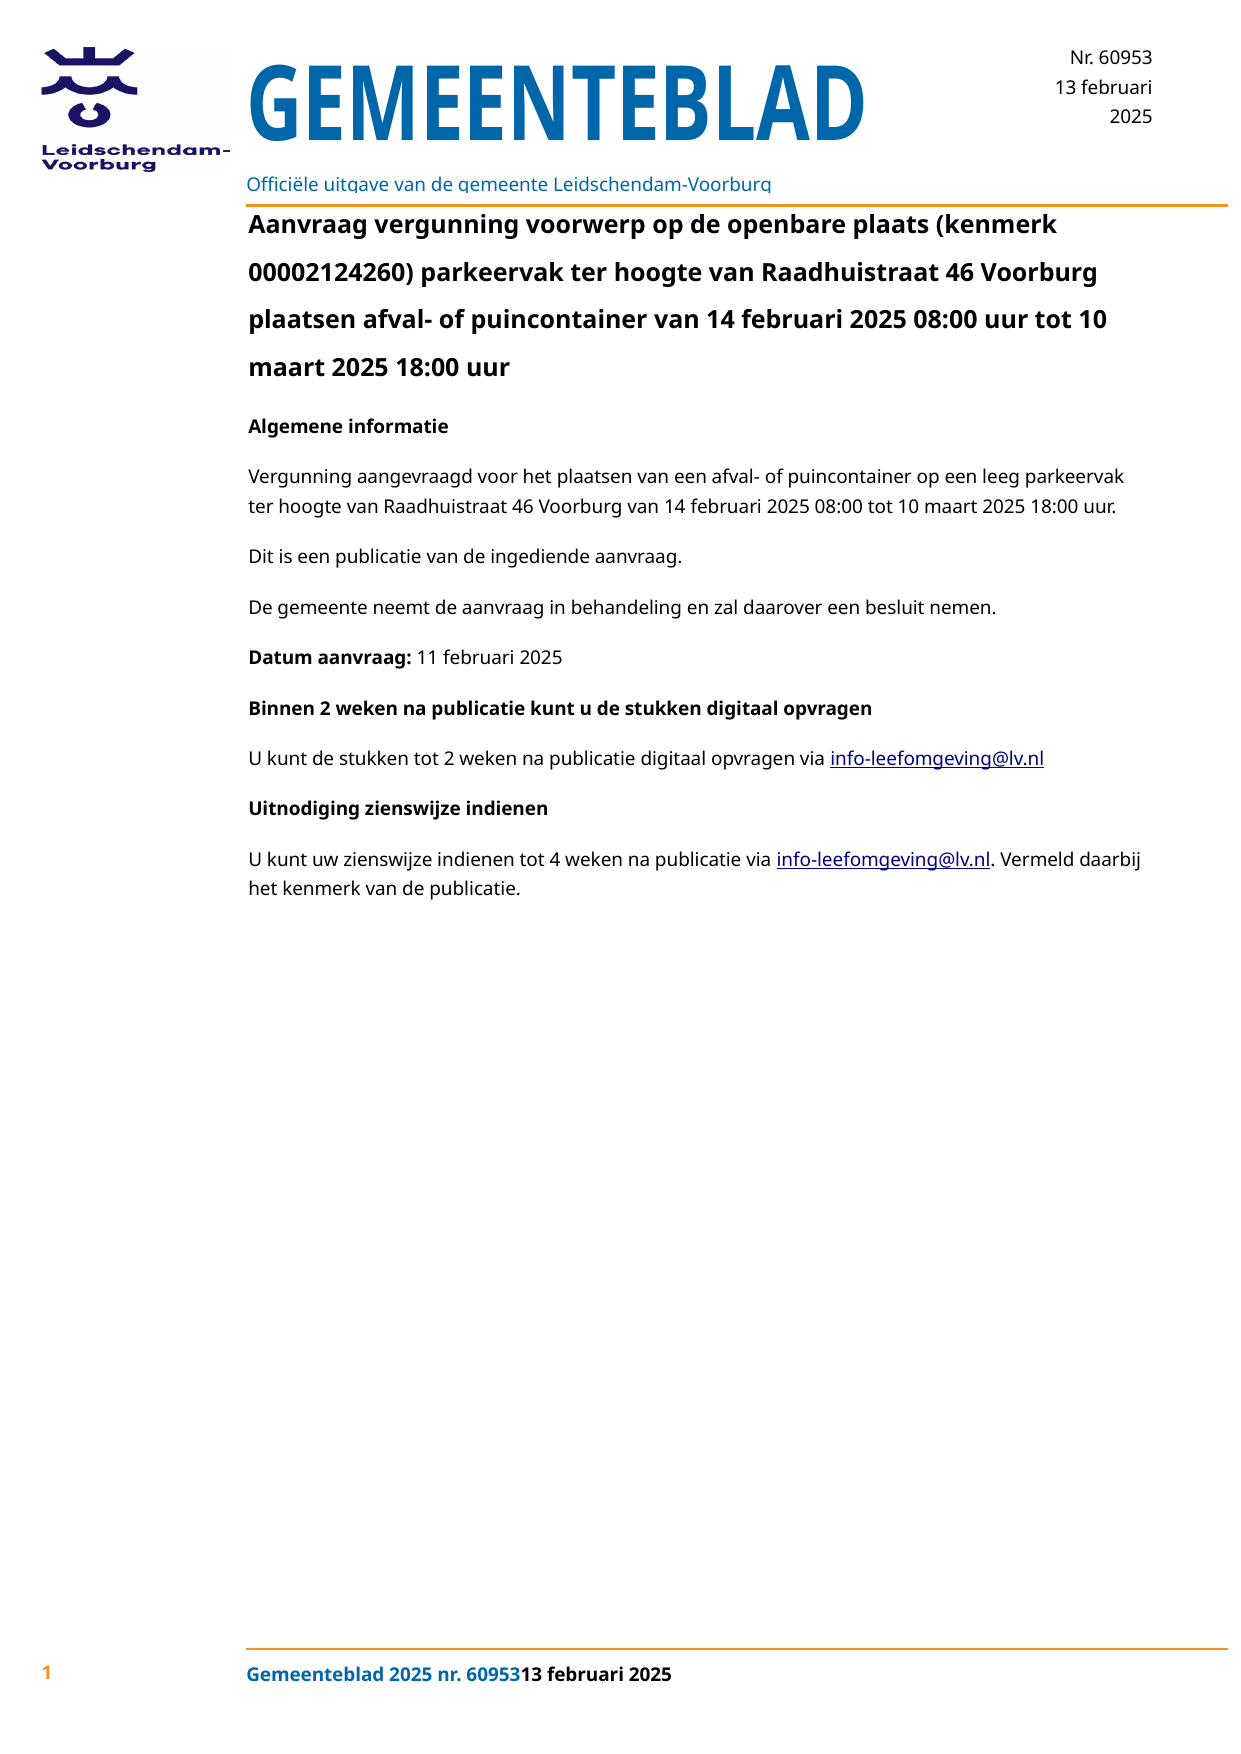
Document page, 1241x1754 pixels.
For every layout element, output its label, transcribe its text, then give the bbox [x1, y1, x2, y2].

text Uitnodiging zienswijze indienen [248, 796, 1152, 821]
text Datum aanvraag: 11 februari 2025 [248, 644, 1152, 670]
text U kunt uw zienswijze indienen tot 4 weken na publicatie via info-leefomgeving@lv.nl. Vermeld daarbij het kenmerk van de publicatie. [248, 846, 1152, 901]
text De gemeente neemt de aanvraag in behandeling en zal daarover een besluit nemen. [248, 594, 1152, 620]
picture [41, 47, 231, 172]
text Dit is een publicatie van de ingediende aanvraag. [248, 543, 1152, 569]
text Vergunning aangevraagd voor het plaatsen van een afval- of puincontainer op een leeg parkeervak ter hoogte van Raadhuistraat 46 Voorburg van 14 februari 2025 08:00 tot 10 maart 2025 18:00 uur. [248, 463, 1152, 519]
text U kunt de stukken tot 2 weken na publicatie digitaal opvragen via info-leefomgeving@lv.nl [248, 745, 1152, 771]
text Binnen 2 weken na publicatie kunt u de stukken digitaal opvragen [248, 695, 1152, 721]
text Aanvraag vergunning voorwerp op de openbare plaats (kenmerk 00002124260) parkeervak ter hoogte van Raadhuistraat 46 Voorburg plaatsen afval- of puincontainer van 14 februari 2025 08:00 uur tot 10 maart 2025 18:00 uur [248, 207, 1152, 384]
text Algemene informatie [248, 413, 1152, 439]
